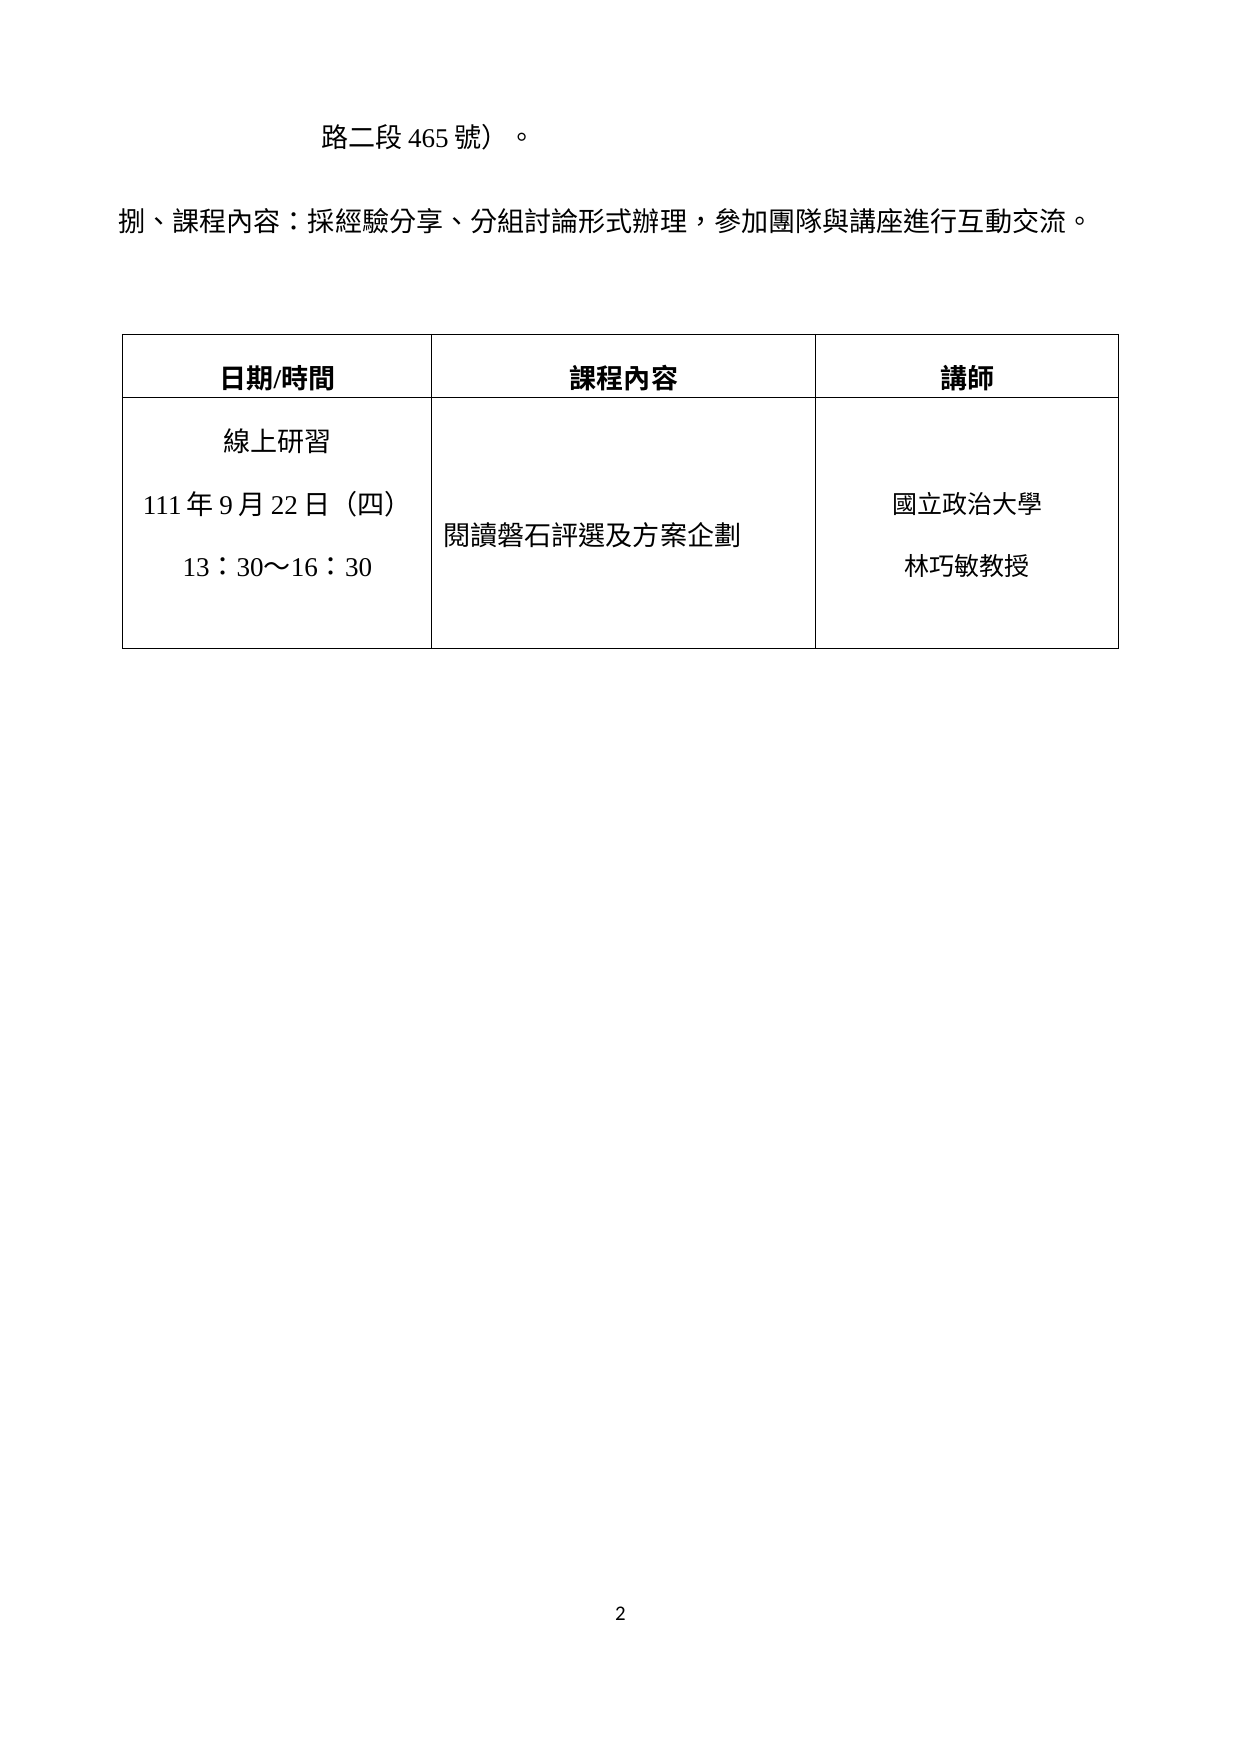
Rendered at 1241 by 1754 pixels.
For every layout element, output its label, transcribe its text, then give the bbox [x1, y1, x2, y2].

table_cell 閱讀磐石評選及方案企劃 [432, 398, 815, 648]
table_header 日期/時間 [123, 335, 431, 397]
table_header 講師 [816, 335, 1118, 397]
table_cell 國立政治大學 林巧敏教授 [816, 398, 1118, 648]
table_cell 線上研習 111年9月22日（四） 13：30～16：30 [123, 398, 431, 648]
table_header 課程內容 [432, 335, 815, 397]
text 路二段465號）。 [118, 94, 1122, 157]
text 捌、課程內容：採經驗分享、分組討論形式辦理，參加團隊與講座進行互動交流。 [118, 177, 1122, 240]
